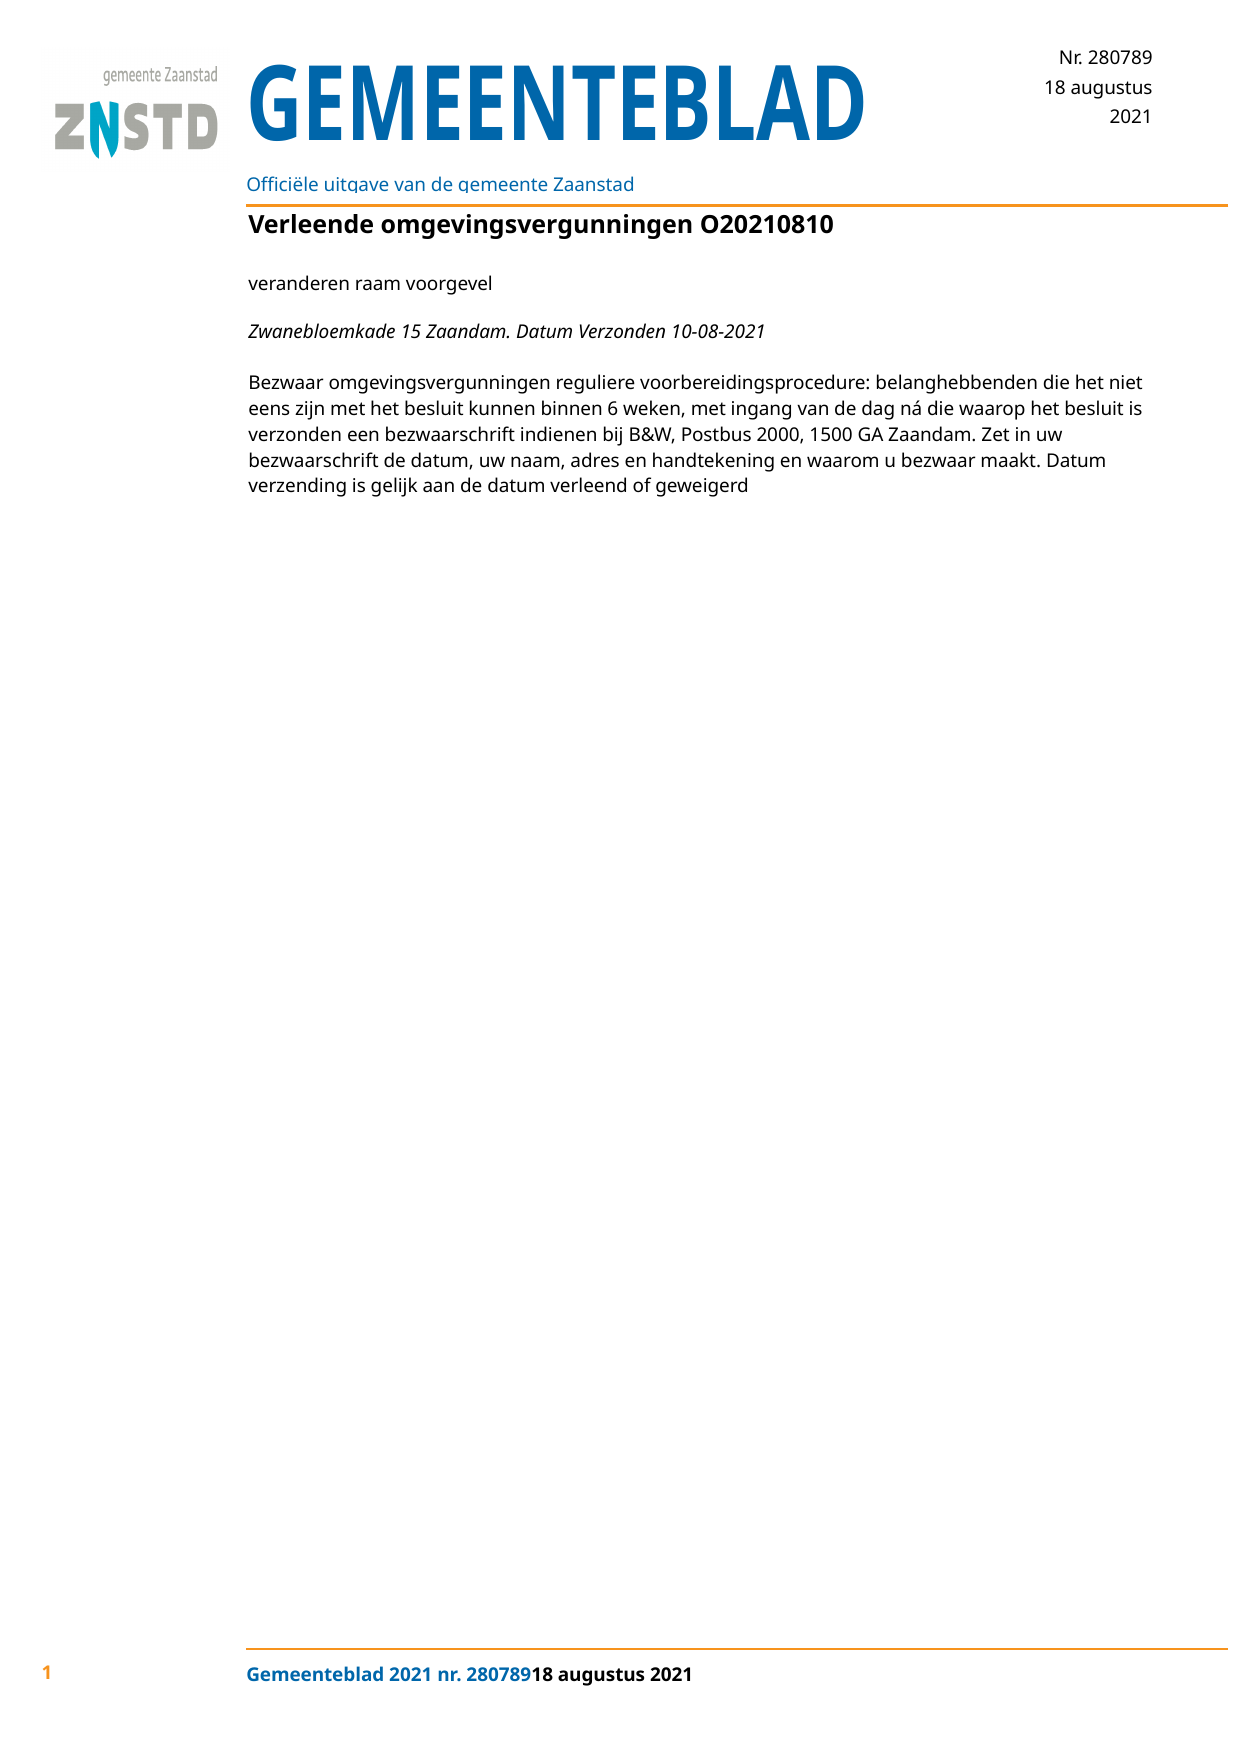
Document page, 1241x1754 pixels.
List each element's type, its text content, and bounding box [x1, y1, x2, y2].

picture [41, 47, 231, 172]
text Zwanebloemkade 15 Zaandam. Datum Verzonden 10-08-2021 [248, 318, 1152, 344]
text veranderen raam voorgevel [248, 270, 1152, 296]
text Bezwaar omgevingsvergunningen reguliere voorbereidingsprocedure: belanghebbenden die het niet eens zijn met het besluit kunnen binnen 6 weken, met ingang van de dag ná die waarop het besluit is verzonden een bezwaarschrift indienen bij B&W, Postbus 2000, 1500 GA Zaandam. Zet in uw bezwaarschrift de datum, uw naam, adres en handtekening en waarom u bezwaar maakt. Datum verzending is gelijk aan de datum verleend of geweigerd [248, 369, 1152, 498]
text Verleende omgevingsvergunningen O20210810 [248, 207, 1152, 241]
